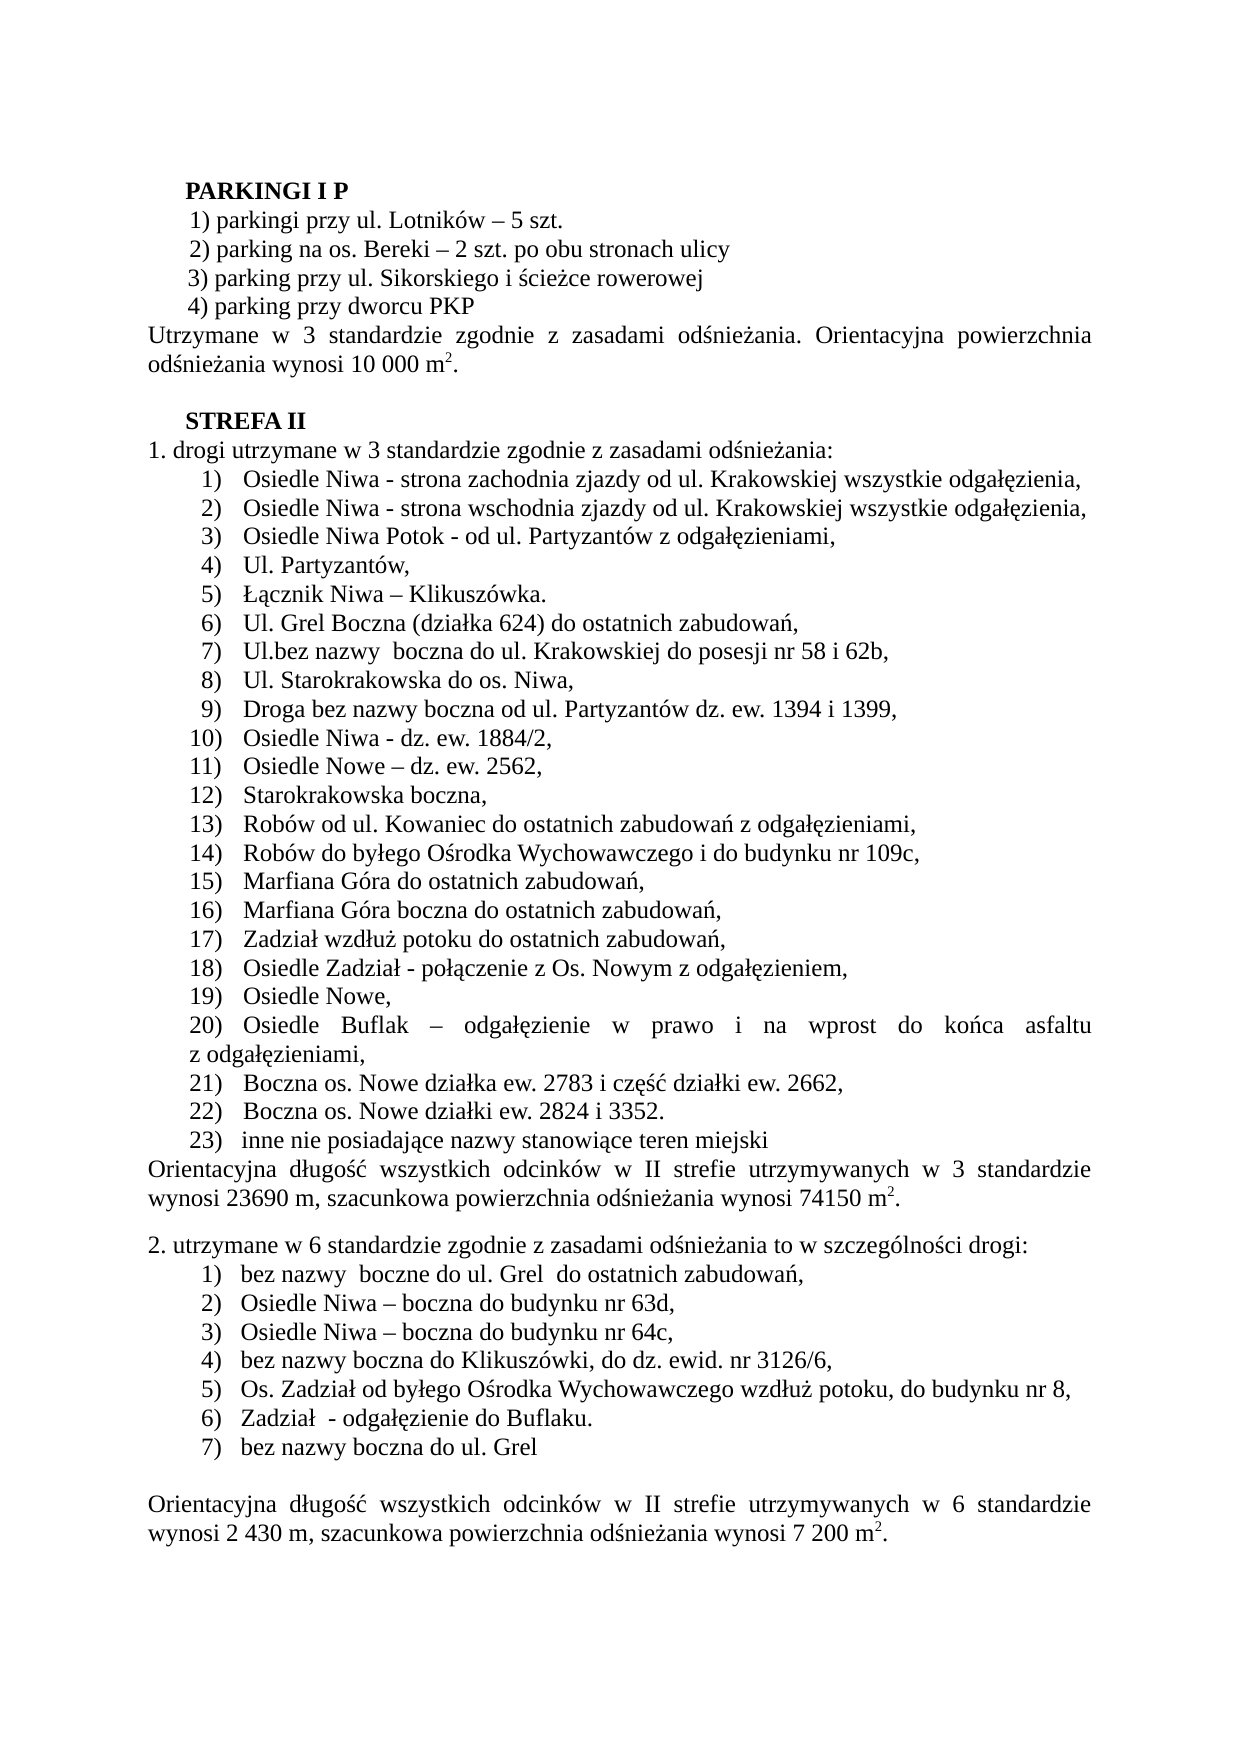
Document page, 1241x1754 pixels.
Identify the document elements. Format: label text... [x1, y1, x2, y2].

text 3) parking przy ul. Sikorskiego i ścieżce rowerowej [112, 263, 1092, 291]
text 6) Zadział - odgałęzienie do Buflaku. [201, 1403, 1092, 1432]
text 1. drogi utrzymane w 3 standardzie zgodnie z zasadami odśnieżania: [148, 435, 1092, 464]
list Ul. Starokrakowska do os. Niwa, [201, 665, 1092, 694]
list Osiedle Nowe – dz. ew. 2562, [189, 751, 1092, 780]
list Robów od ul. Kowaniec do ostatnich zabudowań z odgałęzieniami, [189, 809, 1092, 838]
list Osiedle Buflak – odgałęzienie w prawo i na wprost do końca asfaltu z odgałęzieniami, [189, 1010, 1092, 1068]
list Osiedle Niwa - dz. ew. 1884/2, [189, 723, 1092, 751]
list Robów do byłego Ośrodka Wychowawczego i do budynku nr 109c, [189, 838, 1092, 866]
list Zadział wzdłuż potoku do ostatnich zabudowań, [189, 924, 1092, 953]
list Droga bez nazwy boczna od ul. Partyzantów dz. ew. 1394 i 1399, [201, 694, 1092, 723]
text 2. utrzymane w 6 standardzie zgodnie z zasadami odśnieżania to w szczególności drogi: [148, 1231, 1092, 1259]
text 2) parking na os. Bereki – 2 szt. po obu stronach ulicy [189, 234, 1092, 263]
list Osiedle Niwa - strona wschodnia zjazdy od ul. Krakowskiej wszystkie odgałęzienia, [201, 493, 1092, 521]
text 1) bez nazwy boczne do ul. Grel do ostatnich zabudowań, [201, 1259, 1092, 1288]
list Starokrakowska boczna, [189, 780, 1092, 809]
text Orientacyjna długość wszystkich odcinków w II strefie utrzymywanych w 6 standardzie wynosi 2 430 m, szacunkowa powierzchnia odśnieżania wynosi 7 200 m2. [148, 1489, 1092, 1547]
text STREFA II [185, 406, 1092, 435]
list Ul.bez nazwy boczna do ul. Krakowskiej do posesji nr 58 i 62b, [201, 636, 1092, 665]
text 2) Osiedle Niwa – boczna do budynku nr 63d, [201, 1288, 1092, 1317]
list Osiedle Niwa - strona zachodnia zjazdy od ul. Krakowskiej wszystkie odgałęzienia, [201, 464, 1092, 493]
list Boczna os. Nowe działka ew. 2783 i część działki ew. 2662, [189, 1068, 1092, 1096]
list Osiedle Nowe, [189, 981, 1092, 1010]
list 23) inne nie posiadające nazwy stanowiące teren miejski [189, 1125, 1092, 1154]
text 4) parking przy dworcu PKP [112, 291, 1092, 320]
list Ul. Grel Boczna (działka 624) do ostatnich zabudowań, [201, 608, 1092, 636]
list Osiedle Zadział - połączenie z Os. Nowym z odgałęzieniem, [189, 953, 1092, 981]
list Marfiana Góra do ostatnich zabudowań, [189, 866, 1092, 895]
text 5) Os. Zadział od byłego Ośrodka Wychowawczego wzdłuż potoku, do budynku nr 8, [201, 1374, 1092, 1403]
list Boczna os. Nowe działki ew. 2824 i 3352. [189, 1096, 1092, 1125]
text 1) parkingi przy ul. Lotników – 5 szt. [189, 205, 1092, 234]
list Osiedle Niwa Potok - od ul. Partyzantów z odgałęzieniami, [201, 521, 1092, 550]
text Utrzymane w 3 standardzie zgodnie z zasadami odśnieżania. Orientacyjna powierzchnia odśnieżania wynosi 10 000 m2. [148, 320, 1092, 378]
text 3) Osiedle Niwa – boczna do budynku nr 64c, [201, 1317, 1092, 1346]
text 4) bez nazwy boczna do Klikuszówki, do dz. ewid. nr 3126/6, [201, 1346, 1092, 1374]
list Marfiana Góra boczna do ostatnich zabudowań, [189, 895, 1092, 924]
text 7) bez nazwy boczna do ul. Grel [201, 1432, 1092, 1461]
list Łącznik Niwa – Klikuszówka. [201, 579, 1092, 608]
list Ul. Partyzantów, [201, 550, 1092, 579]
text PARKINGI I P [185, 176, 1092, 205]
text Orientacyjna długość wszystkich odcinków w II strefie utrzymywanych w 3 standardzie wynosi 23690 m, szacunkowa powierzchnia odśnieżania wynosi 74150 m2. [148, 1154, 1092, 1211]
